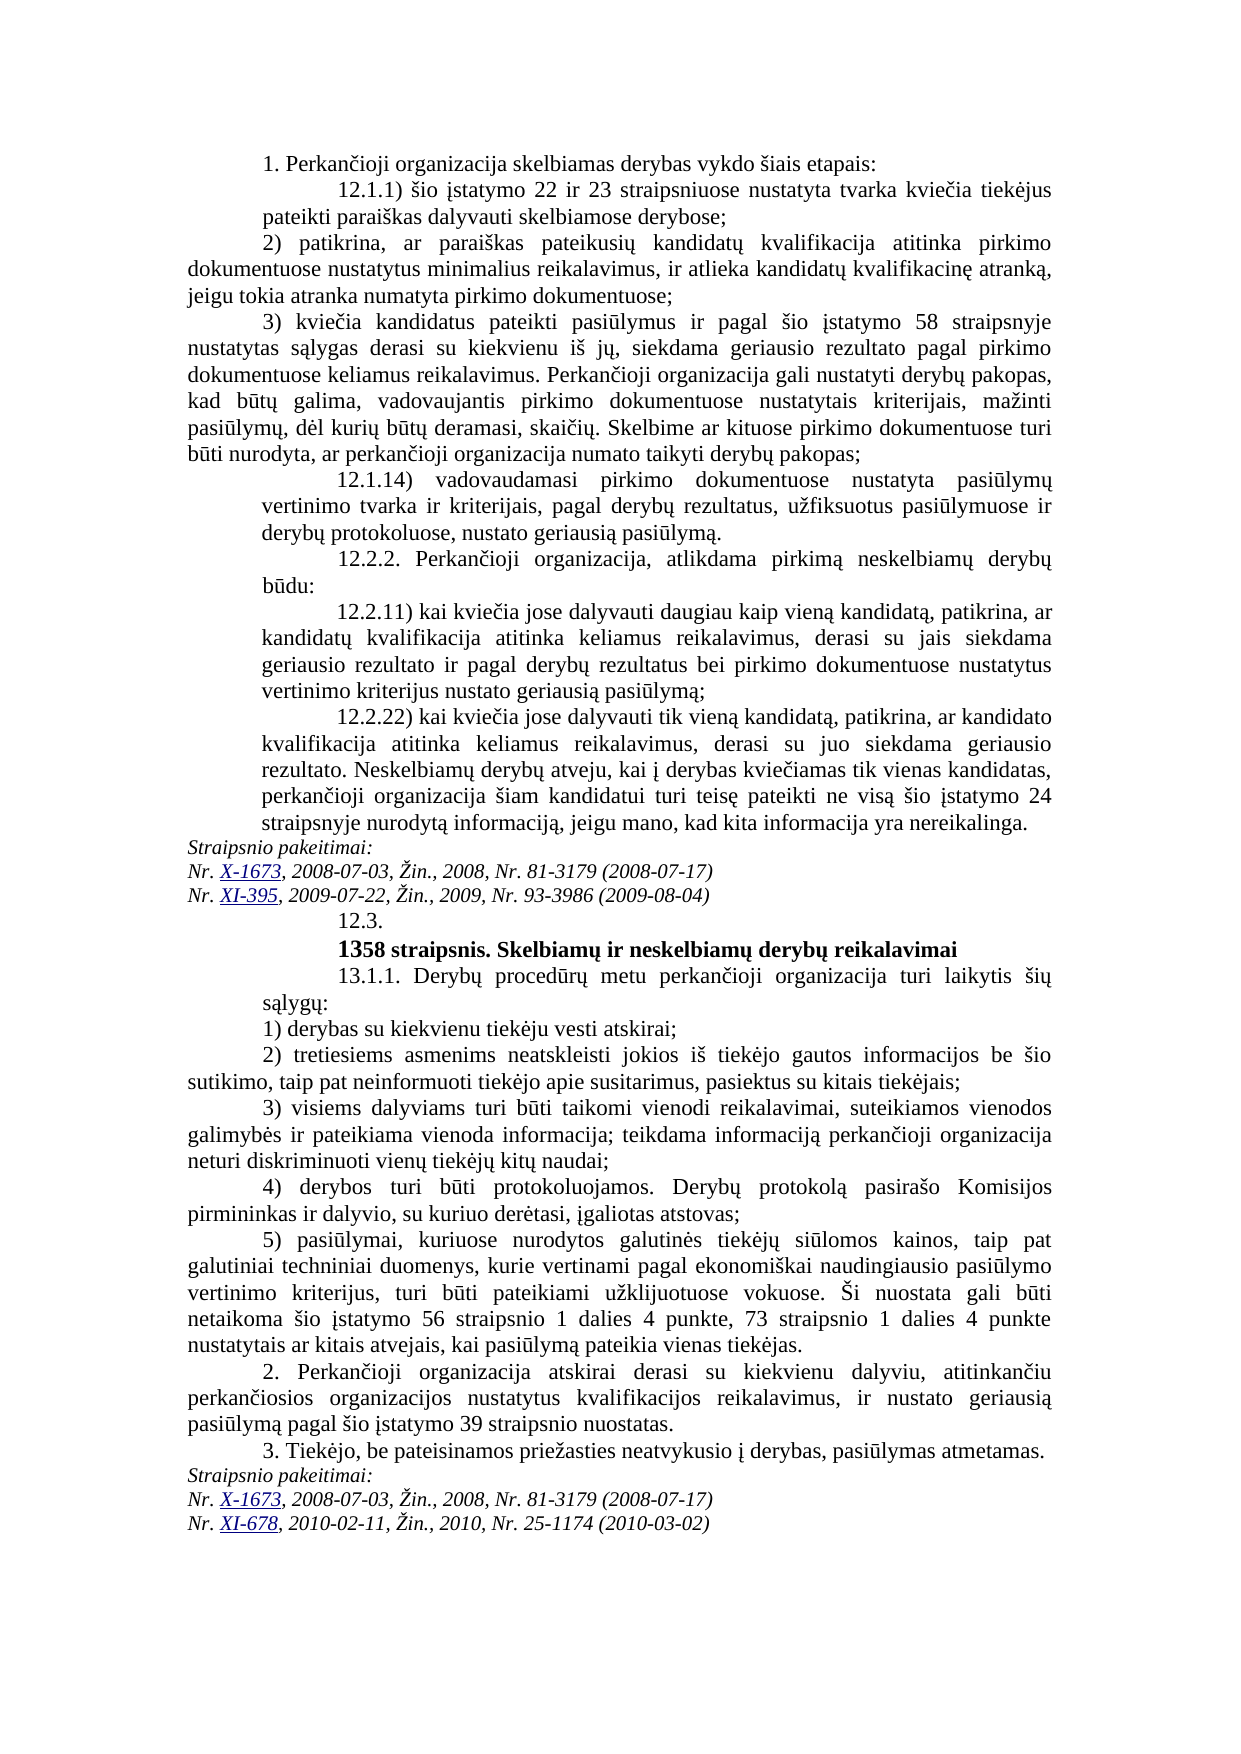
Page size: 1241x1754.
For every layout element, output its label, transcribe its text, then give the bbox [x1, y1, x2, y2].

subtitle 58 straipsnis. Skelbiamų ir neskelbiamų derybų reikalavimai [187, 934, 1053, 962]
subtitle 2. Perkančioji organizacija, atlikdama pirkimą neskelbiamų derybų būdu: [187, 545, 1053, 598]
subtitle 2) kai kviečia jose dalyvauti tik vieną kandidatą, patikrina, ar kandidato kvalifikacija atitinka keliamus reikalavimus, derasi su juo siekdama geriausio rezultato. Neskelbiamų derybų atveju, kai į derybas kviečiamas tik vienas kandidatas, perkančioji organizacija šiam kandidatui turi teisę pateikti ne visą šio įstatymo 24 straipsnyje nurodytą informaciją, jeigu mano, kad kita informacija yra nereikalinga. [187, 703, 1053, 835]
subtitle 1. Derybų procedūrų metu perkančioji organizacija turi laikytis šių sąlygų: [187, 962, 1053, 1015]
text Nr. X-1673, 2008-07-03, Žin., 2008, Nr. 81-3179 (2008-07-17) [187, 859, 1053, 883]
subtitle 4) vadovaudamasi pirkimo dokumentuose nustatyta pasiūlymų vertinimo tvarka ir kriterijais, pagal derybų rezultatus, užfiksuotus pasiūlymuose ir derybų protokoluose, nustato geriausią pasiūlymą. [187, 466, 1053, 545]
text 1) derybas su kiekvienu tiekėju vesti atskirai; [187, 1015, 1053, 1042]
text Straipsnio pakeitimai: [187, 1463, 1053, 1487]
text Nr. X-1673, 2008-07-03, Žin., 2008, Nr. 81-3179 (2008-07-17) [187, 1487, 1053, 1511]
text 2. Perkančioji organizacija atskirai derasi su kiekvienu dalyviu, atitinkančiu perkančiosios organizacijos nustatytus kvalifikacijos reikalavimus, ir nustato geriausią pasiūlymą pagal šio įstatymo 39 straipsnio nuostatas. [187, 1358, 1053, 1437]
text Nr. XI-395, 2009-07-22, Žin., 2009, Nr. 93-3986 (2009-08-04) [187, 883, 1053, 907]
text 3. Tiekėjo, be pateisinamos priežasties neatvykusio į derybas, pasiūlymas atmetamas. [187, 1437, 1053, 1463]
text 3) kviečia kandidatus pateikti pasiūlymus ir pagal šio įstatymo 58 straipsnyje nustatytas sąlygas derasi su kiekvienu iš jų, siekdama geriausio rezultato pagal pirkimo dokumentuose keliamus reikalavimus. Perkančioji organizacija gali nustatyti derybų pakopas, kad būtų galima, vadovaujantis pirkimo dokumentuose nustatytais kriterijais, mažinti pasiūlymų, dėl kurių būtų deramasi, skaičių. Skelbime ar kituose pirkimo dokumentuose turi būti nurodyta, ar perkančioji organizacija numato taikyti derybų pakopas; [187, 308, 1053, 466]
text 3) visiems dalyviams turi būti taikomi vienodi reikalavimai, suteikiamos vienodos galimybės ir pateikiama vienoda informacija; teikdama informaciją perkančioji organizacija neturi diskriminuoti vienų tiekėjų kitų naudai; [187, 1094, 1053, 1173]
text 4) derybos turi būti protokoluojamos. Derybų protokolą pasirašo Komisijos pirmininkas ir dalyvio, su kuriuo derėtasi, įgaliotas atstovas; [187, 1173, 1053, 1226]
text Nr. XI-678, 2010-02-11, Žin., 2010, Nr. 25-1174 (2010-03-02) [187, 1511, 1053, 1535]
text 1. Perkančioji organizacija skelbiamas derybas vykdo šiais etapais: [187, 150, 1053, 176]
text 2) patikrina, ar paraiškas pateikusių kandidatų kvalifikacija atitinka pirkimo dokumentuose nustatytus minimalius reikalavimus, ir atlieka kandidatų kvalifikacinę atranką, jeigu tokia atranka numatyta pirkimo dokumentuose; [187, 229, 1053, 308]
text 2) tretiesiems asmenims neatskleisti jokios iš tiekėjo gautos informacijos be šio sutikimo, taip pat neinformuoti tiekėjo apie susitarimus, pasiektus su kitais tiekėjais; [187, 1042, 1053, 1094]
text 5) pasiūlymai, kuriuose nurodytos galutinės tiekėjų siūlomos kainos, taip pat galutiniai techniniai duomenys, kurie vertinami pagal ekonomiškai naudingiausio pasiūlymo vertinimo kriterijus, turi būti pateikiami užklijuotuose vokuose. Ši nuostata gali būti netaikoma šio įstatymo 56 straipsnio 1 dalies 4 punkte, 73 straipsnio 1 dalies 4 punkte nustatytais ar kitais atvejais, kai pasiūlymą pateikia vienas tiekėjas. [187, 1226, 1053, 1358]
text Straipsnio pakeitimai: [187, 835, 1053, 859]
subtitle 1) šio įstatymo 22 ir 23 straipsniuose nustatyta tvarka kviečia tiekėjus pateikti paraiškas dalyvauti skelbiamose derybose; [187, 176, 1053, 229]
subtitle 1) kai kviečia jose dalyvauti daugiau kaip vieną kandidatą, patikrina, ar kandidatų kvalifikacija atitinka keliamus reikalavimus, derasi su jais siekdama geriausio rezultato ir pagal derybų rezultatus bei pirkimo dokumentuose nustatytus vertinimo kriterijus nustato geriausią pasiūlymą; [187, 598, 1053, 703]
